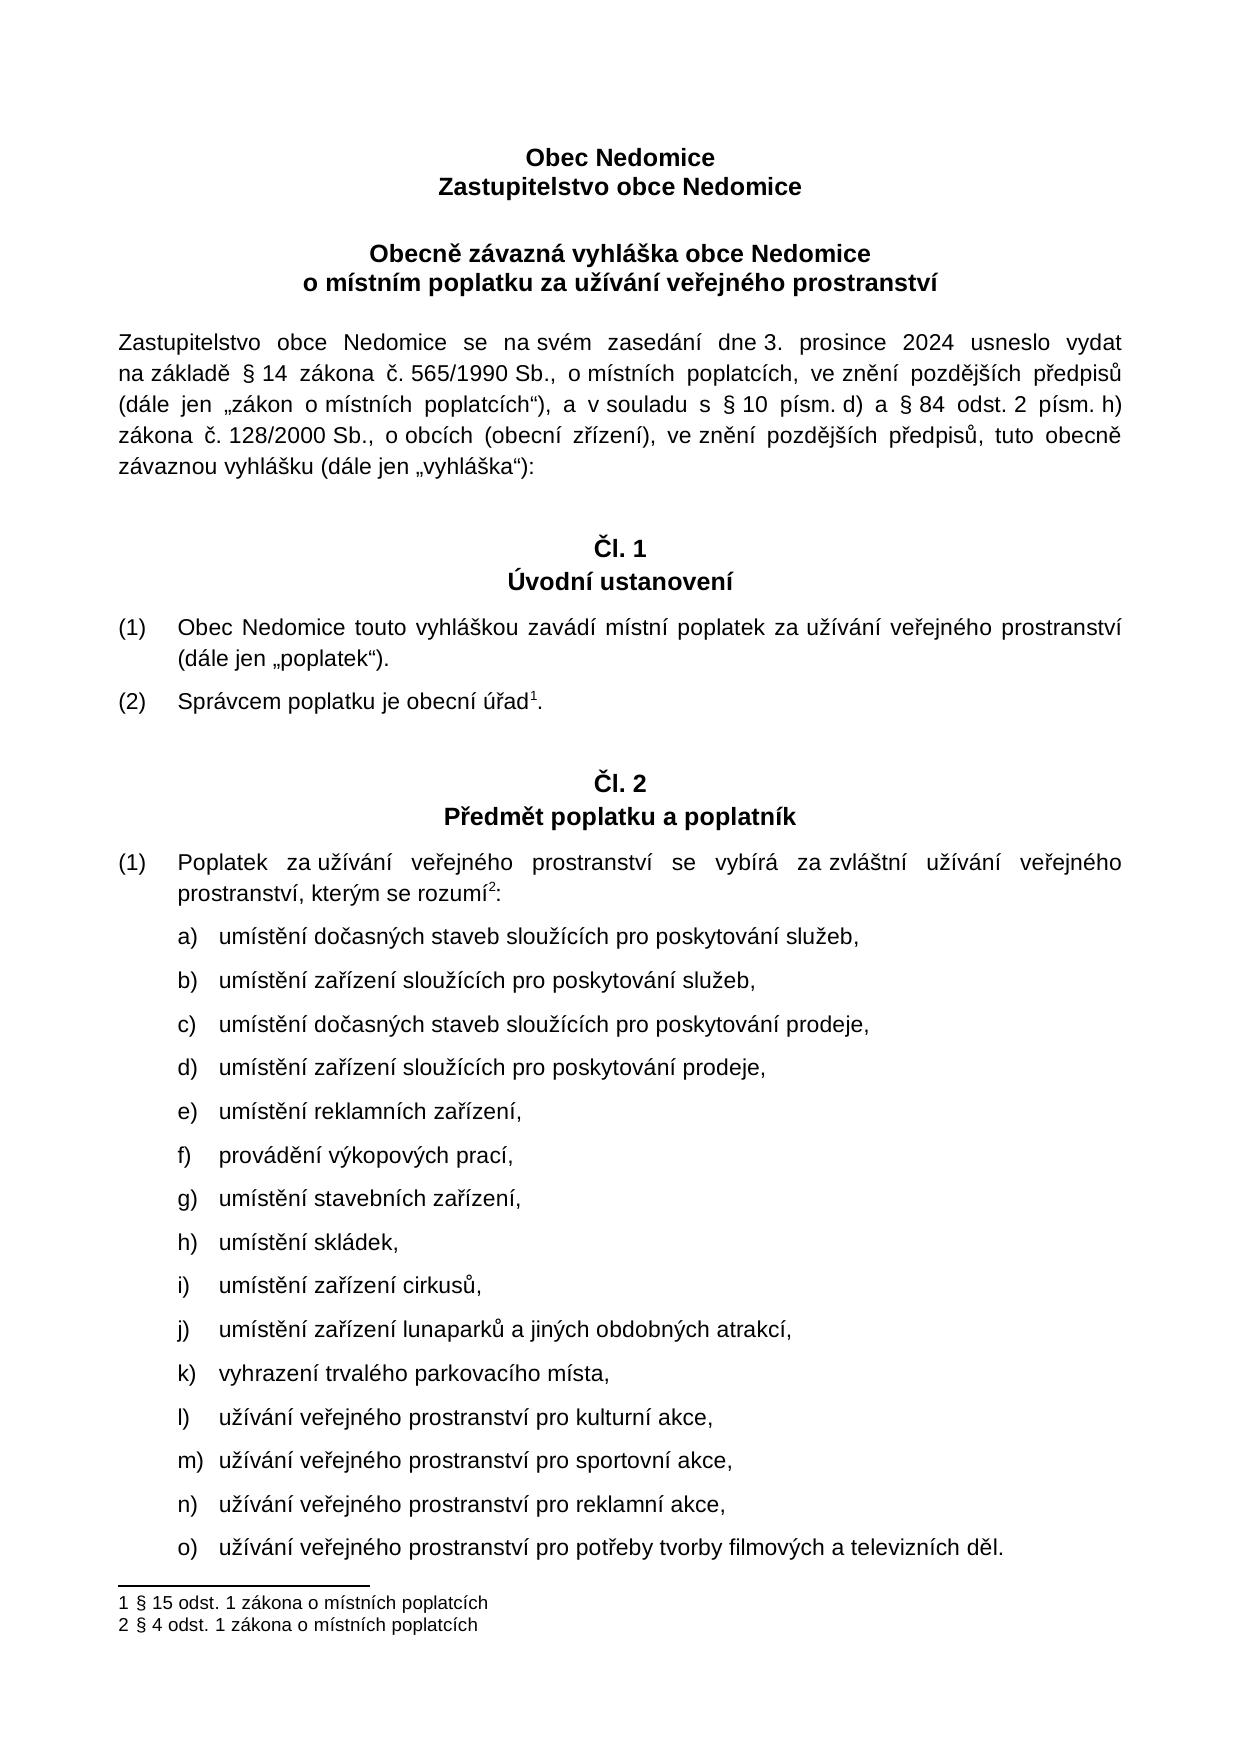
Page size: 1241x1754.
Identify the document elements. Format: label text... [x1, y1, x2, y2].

list užívání veřejného prostranství pro potřeby tvorby filmových a televizních děl. [177, 1534, 1122, 1561]
list umístění dočasných staveb sloužících pro poskytování služeb, [177, 923, 1122, 950]
list Správcem poplatku je obecní úřad. [118, 688, 1122, 715]
list vyhrazení trvalého parkovacího místa, [177, 1359, 1122, 1386]
list § 4 odst. 1 zákona o místních poplatcích [118, 1614, 1122, 1635]
text Zastupitelstvo obce Nedomice se na svém zasedání dne 3. prosince 2024 usneslo vydat na základě § 14 zákona č. 565/1990 Sb., o místních poplatcích, ve znění pozdějších předpisů (dále jen „zákon o místních poplatcích“), a v souladu s § 10 písm. d) a § 84 odst. 2 písm. h) zákona č. 128/2000 Sb., o obcích (obecní zřízení), ve znění pozdějších předpisů, tuto obecně závaznou vyhlášku (dále jen „vyhláška“): [118, 328, 1122, 479]
list umístění zařízení sloužících pro poskytování prodeje, [177, 1054, 1122, 1081]
list umístění stavebních zařízení, [177, 1184, 1122, 1212]
list umístění zařízení cirkusů, [177, 1272, 1122, 1299]
subtitle Čl. 2 Předmět poplatku a poplatník [118, 769, 1122, 831]
list umístění reklamních zařízení, [177, 1097, 1122, 1124]
list užívání veřejného prostranství pro reklamní akce, [177, 1490, 1122, 1517]
list § 15 odst. 1 zákona o místních poplatcích [118, 1592, 1122, 1614]
title Obec Nedomice Zastupitelstvo obce Nedomice [118, 143, 1122, 201]
subtitle Čl. 1 Úvodní ustanovení [118, 534, 1122, 596]
list umístění dočasných staveb sloužících pro poskytování prodeje, [177, 1010, 1122, 1037]
subtitle Obecně závazná vyhláška obce Nedomice o místním poplatku za užívání veřejného prostranství [118, 238, 1122, 297]
list provádění výkopových prací, [177, 1141, 1122, 1168]
list umístění zařízení sloužících pro poskytování služeb, [177, 966, 1122, 993]
list umístění zařízení lunaparků a jiných obdobných atrakcí, [177, 1316, 1122, 1343]
list užívání veřejného prostranství pro kulturní akce, [177, 1403, 1122, 1430]
list Poplatek za užívání veřejného prostranství se vybírá za zvláštní užívání veřejného prostranství, kterým se rozumí: [118, 848, 1122, 906]
list umístění skládek, [177, 1228, 1122, 1255]
list Obec Nedomice touto vyhláškou zavádí místní poplatek za užívání veřejného prostranství (dále jen „poplatek“). [118, 613, 1122, 671]
list užívání veřejného prostranství pro sportovní akce, [177, 1446, 1122, 1473]
